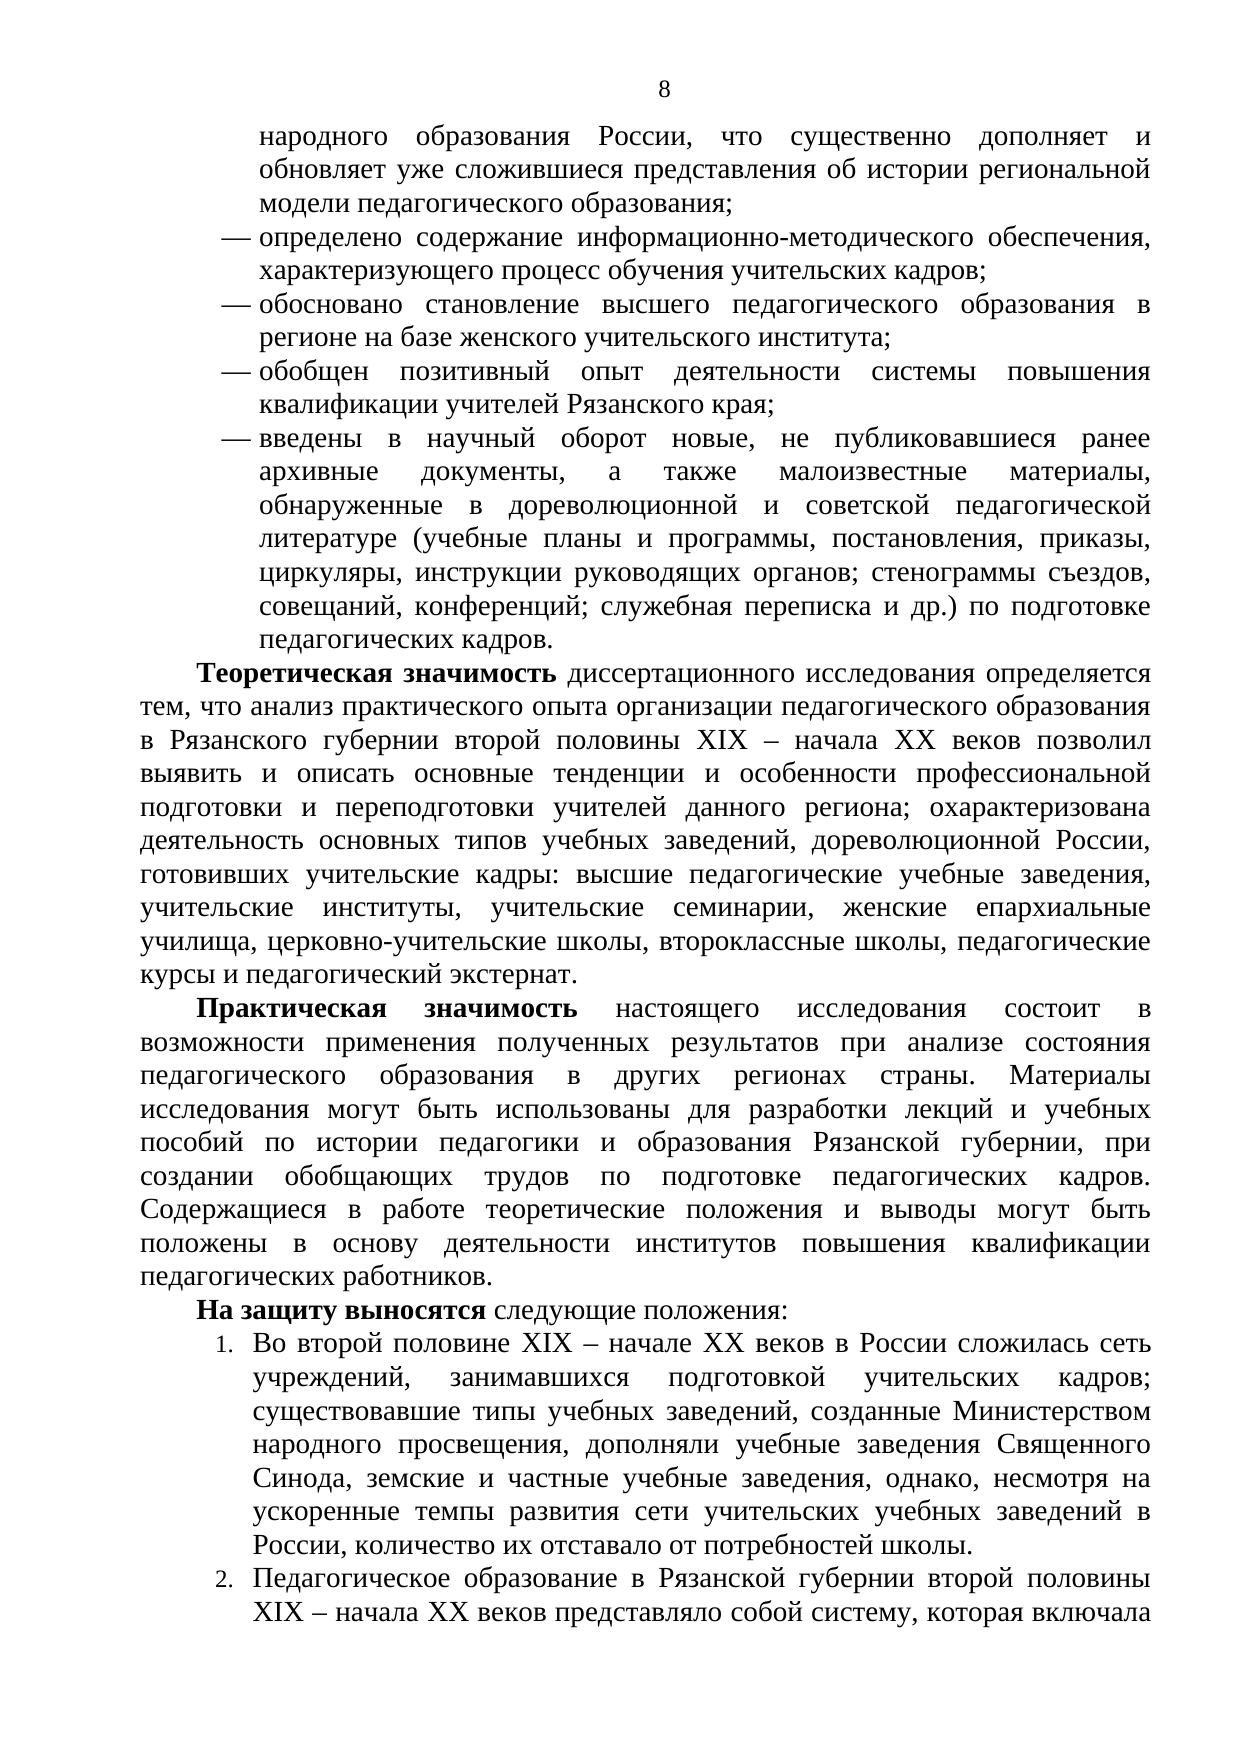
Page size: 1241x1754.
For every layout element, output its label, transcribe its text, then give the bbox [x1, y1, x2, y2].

list определено содержание информационно-методического обеспечения, характеризующего процесс обучения учительских кадров; [221, 219, 1152, 286]
list Во второй половине XIX – начале XX веков в России сложилась сеть учреждений, занимавшихся подготовкой учительских кадров; существовавшие типы учебных заведений, созданные Министерством народного просвещения, дополняли учебные заведения Священного Синода, земские и частные учебные заведения, однако, несмотря на ускоренные темпы развития сети учительских учебных заведений в России, количество их отставало от потребностей школы. [215, 1326, 1152, 1560]
text На защиту выносятся следующие положения: [140, 1292, 1152, 1326]
list Педагогическое образование в Рязанской губернии второй половины XIX – начала XX веков представляло собой систему, которая включала [215, 1560, 1152, 1627]
list обобщен позитивный опыт деятельности системы повышения квалификации учителей Рязанского края; [221, 353, 1152, 420]
text Практическая значимость настоящего исследования состоит в возможности применения полученных результатов при анализе состояния педагогического образования в других регионах страны. Материалы исследования могут быть использованы для разработки лекций и учебных пособий по истории педагогики и образования Рязанской губернии, при создании обобщающих трудов по подготовке педагогических кадров. Содержащиеся в работе теоретические положения и выводы могут быть положены в основу деятельности институтов повышения квалификации педагогических работников. [140, 990, 1152, 1292]
list обосновано становление высшего педагогического образования в регионе на базе женского учительского института; [221, 286, 1152, 353]
list введены в научный оборот новые, не публиковавшиеся ранее архивные документы, а также малоизвестные материалы, обнаруженные в дореволюционной и советской педагогической литературе (учебные планы и программы, постановления, приказы, циркуляры, инструкции руководящих органов; стенограммы съездов, совещаний, конференций; служебная переписка и др.) по подготовке педагогических кадров. [221, 420, 1152, 655]
text Теоретическая значимость диссертационного исследования определяется тем, что анализ практического опыта организации педагогического образования в Рязанского губернии второй половины XIX – начала XX веков позволил выявить и описать основные тенденции и особенности профессиональной подготовки и переподготовки учителей данного региона; охарактеризована деятельность основных типов учебных заведений, дореволюционной России, готовивших учительские кадры: высшие педагогические учебные заведения, учительские институты, учительские семинарии, женские епархиальные училища, церковно-учительские школы, второклассные школы, педагогические курсы и педагогический экстернат. [140, 655, 1152, 990]
list народного образования России, что существенно дополняет и обновляет уже сложившиеся представления об истории региональной модели педагогического образования; [221, 118, 1152, 219]
